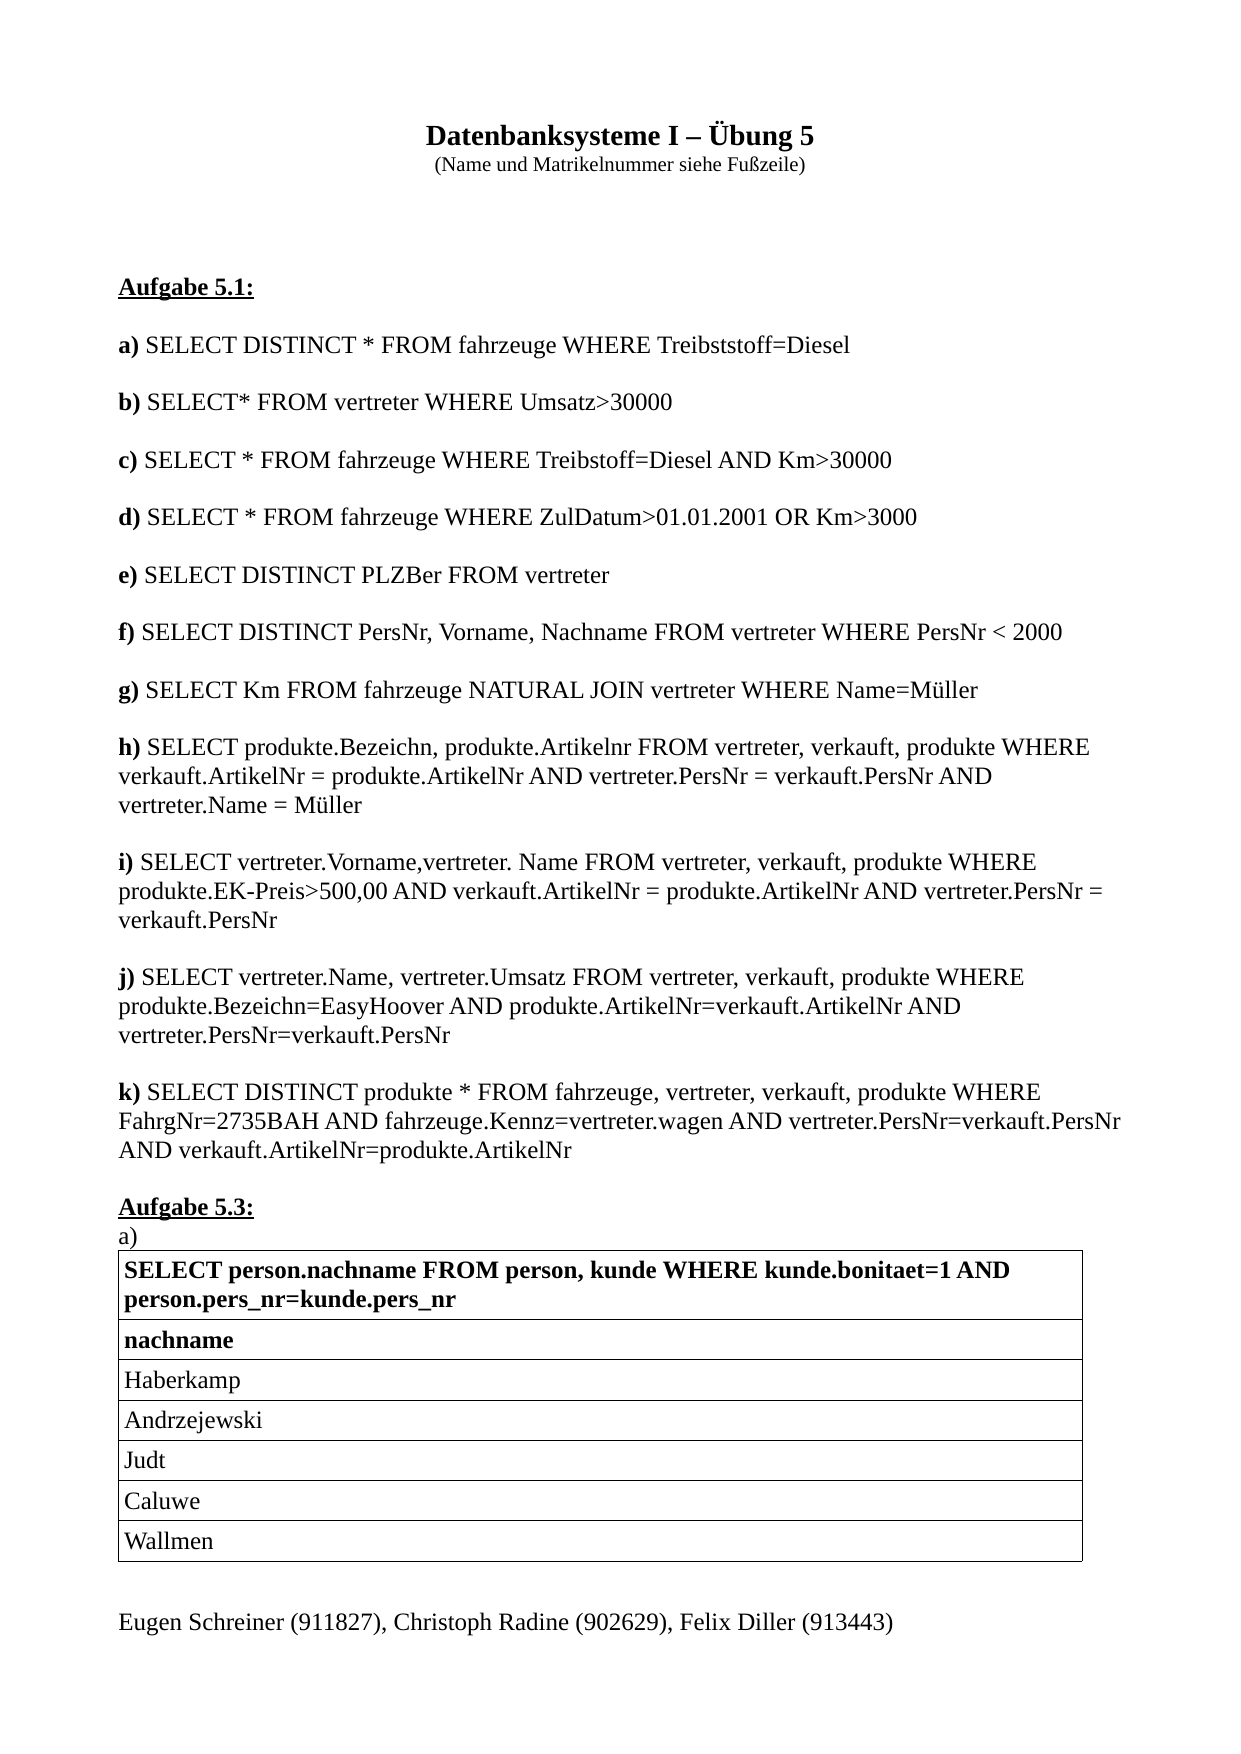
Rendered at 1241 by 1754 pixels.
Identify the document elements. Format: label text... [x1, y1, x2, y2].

table_cell Judt [119, 1441, 1082, 1480]
text Aufgabe 5.3: [118, 1192, 1122, 1221]
text b) SELECT* FROM vertreter WHERE Umsatz>30000 [118, 387, 1122, 416]
table_cell nachname [119, 1320, 1082, 1359]
text Aufgabe 5.1: [118, 272, 1122, 301]
table_header SELECT person.nachname FROM person, kunde WHERE kunde.bonitaet=1 AND person.pers_nr=kunde.pers_nr [119, 1251, 1082, 1319]
text g) SELECT Km FROM fahrzeuge NATURAL JOIN vertreter WHERE Name=Müller [118, 675, 1122, 703]
text j) SELECT vertreter.Name, vertreter.Umsatz FROM vertreter, verkauft, produkte WHERE produkte.Bezeichn=EasyHoover AND produkte.ArtikelNr=verkauft.ArtikelNr AND vertreter.PersNr=verkauft.PersNr [118, 962, 1122, 1048]
text e) SELECT DISTINCT PLZBer FROM vertreter [118, 560, 1122, 588]
text h) SELECT produkte.Bezeichn, produkte.Artikelnr FROM vertreter, verkauft, produkte WHERE verkauft.ArtikelNr = produkte.ArtikelNr AND vertreter.PersNr = verkauft.PersNr AND vertreter.Name = Müller [118, 732, 1122, 818]
table_cell Wallmen [119, 1521, 1082, 1561]
text f) SELECT DISTINCT PersNr, Vorname, Nachname FROM vertreter WHERE PersNr < 2000 [118, 617, 1122, 646]
table_cell Andrzejewski [119, 1401, 1082, 1440]
table_cell Haberkamp [119, 1360, 1082, 1399]
text d) SELECT * FROM fahrzeuge WHERE ZulDatum>01.01.2001 OR Km>3000 [118, 502, 1122, 531]
table_cell Caluwe [119, 1481, 1082, 1520]
text a) SELECT DISTINCT * FROM fahrzeuge WHERE Treibststoff=Diesel [118, 330, 1122, 358]
text k) SELECT DISTINCT produkte * FROM fahrzeuge, vertreter, verkauft, produkte WHERE FahrgNr=2735BAH AND fahrzeuge.Kennz=vertreter.wagen AND vertreter.PersNr=verkauft.PersNr AND verkauft.ArtikelNr=produkte.ArtikelNr [118, 1077, 1122, 1163]
text i) SELECT vertreter.Vorname,vertreter. Name FROM vertreter, verkauft, produkte WHERE produkte.EK-Preis>500,00 AND verkauft.ArtikelNr = produkte.ArtikelNr AND vertreter.PersNr = verkauft.PersNr [118, 847, 1122, 933]
text a) [118, 1221, 1122, 1250]
text c) SELECT * FROM fahrzeuge WHERE Treibstoff=Diesel AND Km>30000 [118, 445, 1122, 473]
